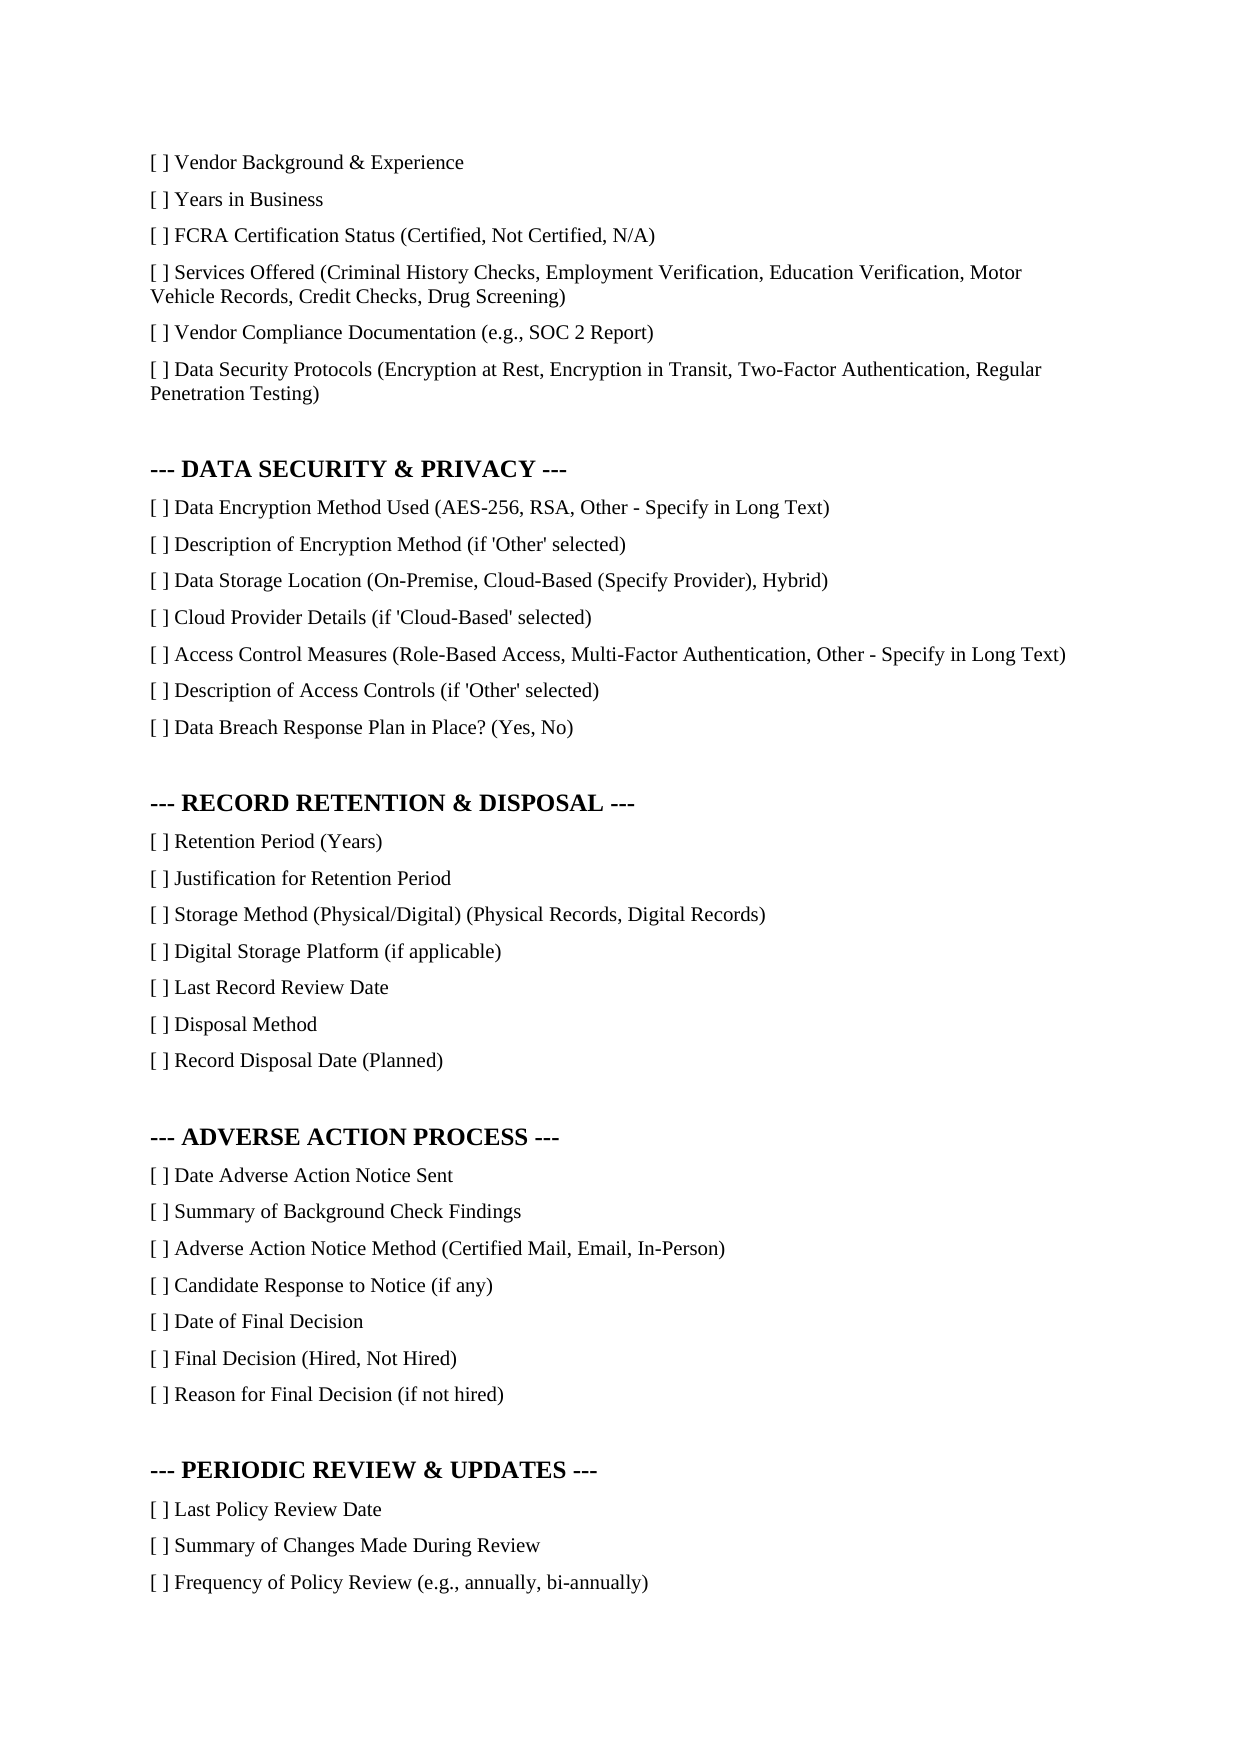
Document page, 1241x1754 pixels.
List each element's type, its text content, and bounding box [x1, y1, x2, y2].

text [ ] Data Security Protocols (Encryption at Rest, Encryption in Transit, Two-Factor Authentication, Regular Penetration Testing) [150, 357, 1090, 405]
text [ ] Description of Encryption Method (if 'Other' selected) [150, 532, 1090, 556]
text [ ] Description of Access Controls (if 'Other' selected) [150, 678, 1090, 702]
text [ ] Summary of Changes Made During Review [150, 1533, 1090, 1557]
text --- DATA SECURITY & PRIVACY --- [150, 454, 1090, 483]
text --- ADVERSE ACTION PROCESS --- [150, 1122, 1090, 1150]
text [ ] FCRA Certification Status (Certified, Not Certified, N/A) [150, 223, 1090, 247]
text [ ] Data Storage Location (On-Premise, Cloud-Based (Specify Provider), Hybrid) [150, 568, 1090, 592]
text [ ] Frequency of Policy Review (e.g., annually, bi-annually) [150, 1570, 1090, 1594]
text [ ] Last Policy Review Date [150, 1497, 1090, 1521]
text [ ] Access Control Measures (Role-Based Access, Multi-Factor Authentication, Other - Specify in Long Text) [150, 642, 1090, 666]
text [ ] Summary of Background Check Findings [150, 1199, 1090, 1223]
text [ ] Data Encryption Method Used (AES-256, RSA, Other - Specify in Long Text) [150, 495, 1090, 519]
text [ ] Candidate Response to Notice (if any) [150, 1272, 1090, 1297]
text [ ] Retention Period (Years) [150, 829, 1090, 853]
text [ ] Services Offered (Criminal History Checks, Employment Verification, Education Verification, Motor Vehicle Records, Credit Checks, Drug Screening) [150, 260, 1090, 308]
text [ ] Adverse Action Notice Method (Certified Mail, Email, In-Person) [150, 1236, 1090, 1260]
text --- PERIODIC REVIEW & UPDATES --- [150, 1455, 1090, 1484]
text [ ] Vendor Compliance Documentation (e.g., SOC 2 Report) [150, 320, 1090, 344]
text [ ] Disposal Method [150, 1012, 1090, 1036]
text [ ] Final Decision (Hired, Not Hired) [150, 1346, 1090, 1370]
text [ ] Storage Method (Physical/Digital) (Physical Records, Digital Records) [150, 902, 1090, 926]
text [ ] Justification for Retention Period [150, 866, 1090, 890]
text [ ] Vendor Background & Experience [150, 150, 1090, 174]
text [ ] Date of Final Decision [150, 1309, 1090, 1333]
text [ ] Years in Business [150, 187, 1090, 211]
text [ ] Last Record Review Date [150, 975, 1090, 999]
text --- RECORD RETENTION & DISPOSAL --- [150, 788, 1090, 817]
text [ ] Date Adverse Action Notice Sent [150, 1163, 1090, 1187]
text [ ] Record Disposal Date (Planned) [150, 1048, 1090, 1072]
text [ ] Cloud Provider Details (if 'Cloud-Based' selected) [150, 605, 1090, 629]
text [ ] Data Breach Response Plan in Place? (Yes, No) [150, 715, 1090, 739]
text [ ] Reason for Final Decision (if not hired) [150, 1382, 1090, 1406]
text [ ] Digital Storage Platform (if applicable) [150, 939, 1090, 963]
